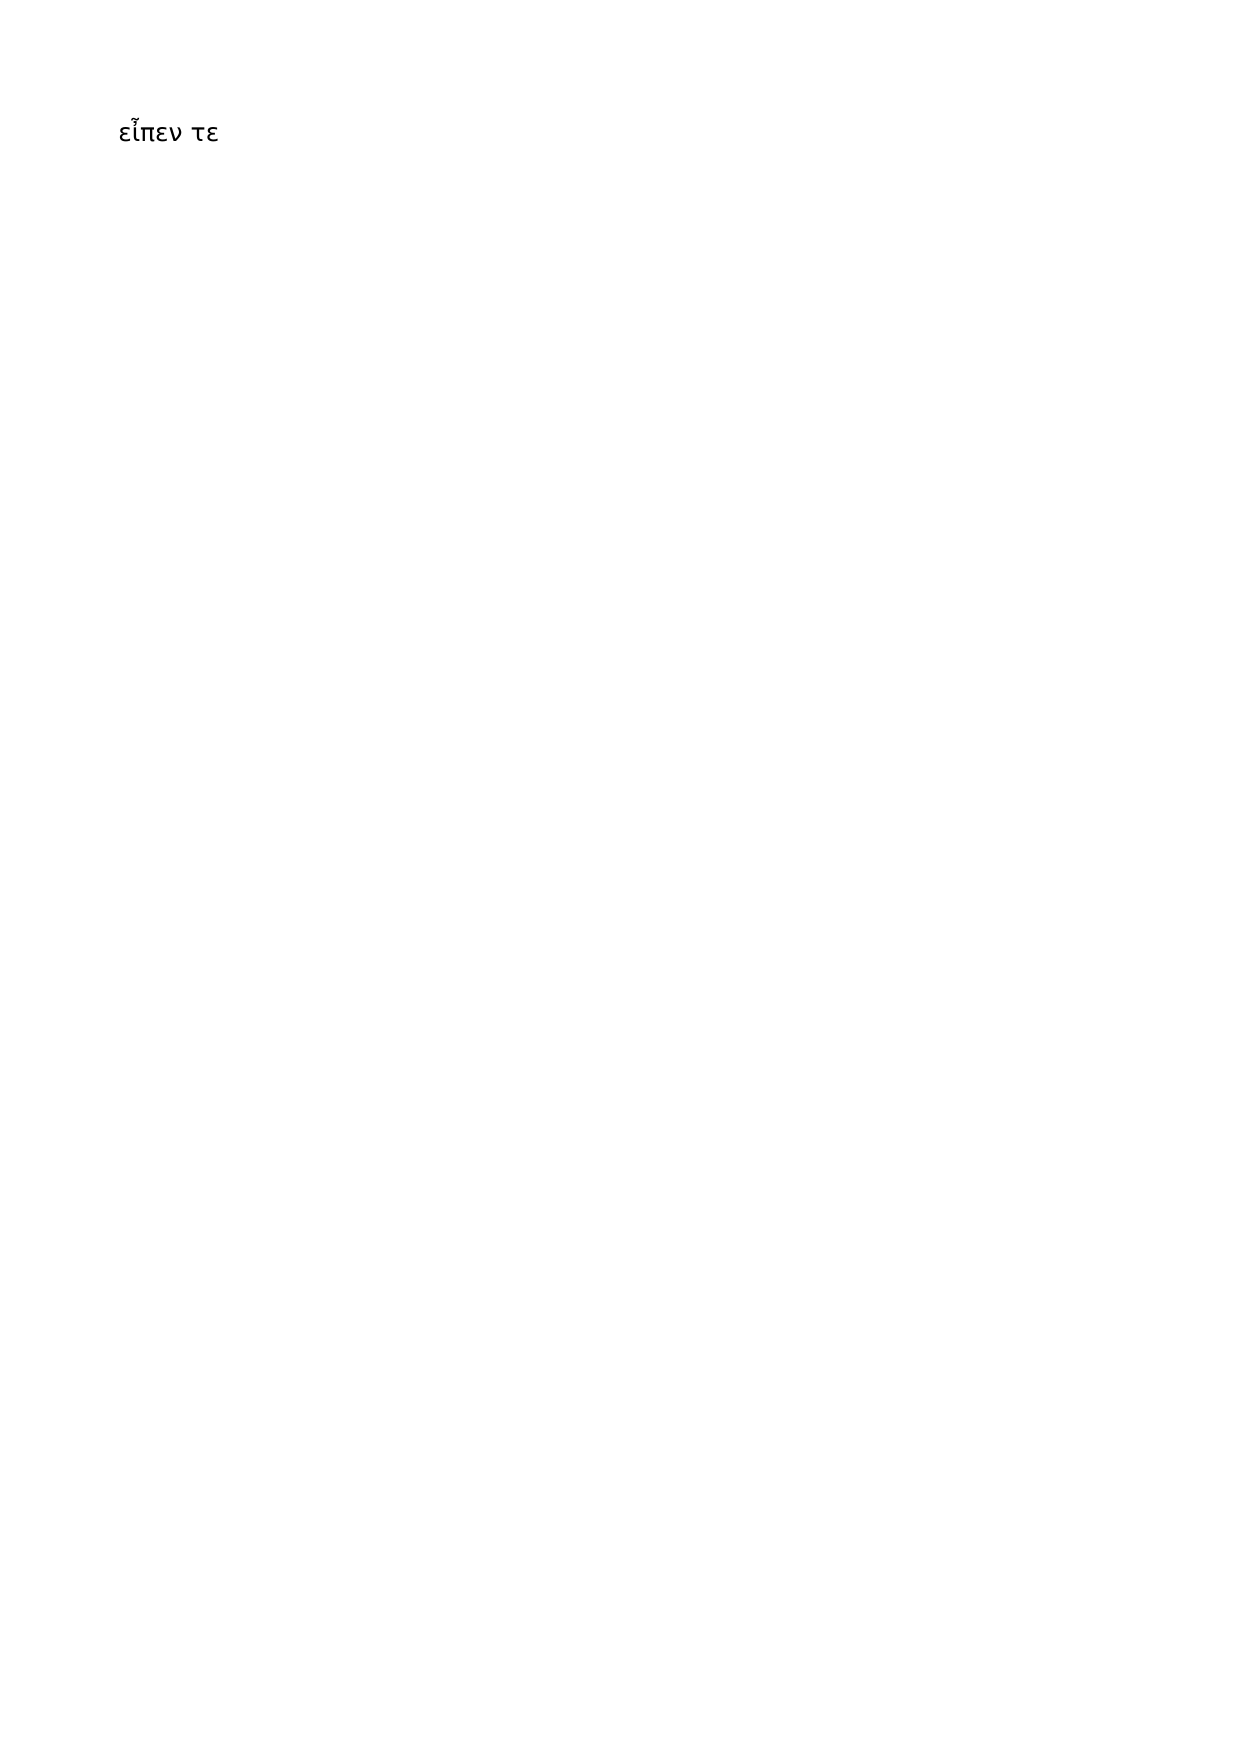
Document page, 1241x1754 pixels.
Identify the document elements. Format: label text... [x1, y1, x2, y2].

text εἶπεν τε [118, 118, 1122, 147]
